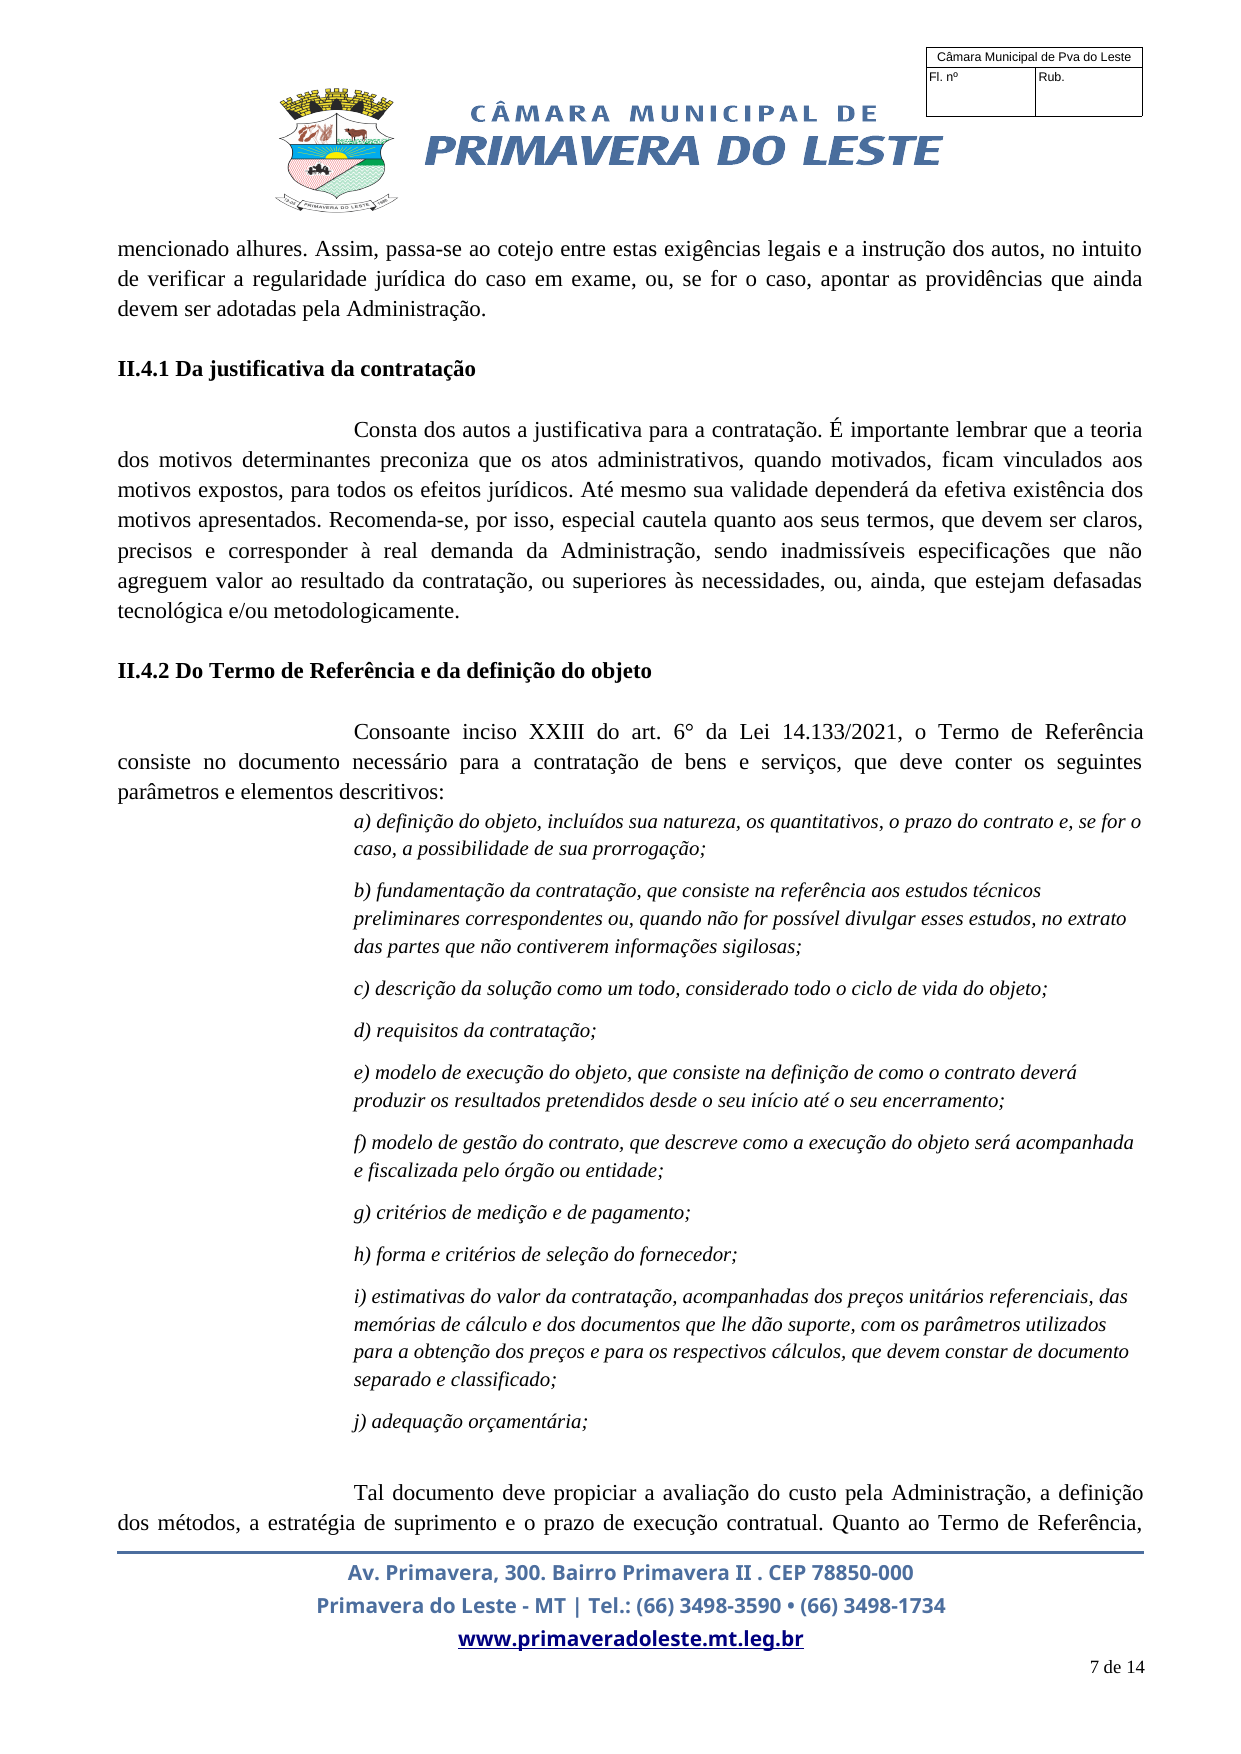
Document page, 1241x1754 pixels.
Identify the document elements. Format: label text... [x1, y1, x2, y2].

text h) forma e critérios de seleção do fornecedor; [353, 1242, 1144, 1266]
text Tal documento deve propiciar a avaliação do custo pela Administração, a definição dos métodos, a estratégia de suprimento e o prazo de execução contratual. Quanto ao Termo de Referência, [117, 1479, 1144, 1535]
text e) modelo de execução do objeto, que consiste na definição de como o contrato deverá produzir os resultados pretendidos desde o seu início até o seu encerramento; [353, 1060, 1144, 1112]
text d) requisitos da contratação; [353, 1018, 1144, 1042]
text j) adequação orçamentária; [353, 1409, 1144, 1433]
text Consoante inciso XXIII do art. 6° da Lei 14.133/2021, o Termo de Referência consiste no documento necessário para a contratação de bens e serviços, que deve conter os seguintes parâmetros e elementos descritivos: [117, 718, 1144, 805]
text Consta dos autos a justificativa para a contratação. É importante lembrar que a teoria dos motivos determinantes preconiza que os atos administrativos, quando motivados, ficam vinculados aos motivos expostos, para todos os efeitos jurídicos. Até mesmo sua validade dependerá da efetiva existência dos motivos apresentados. Recomenda-se, por isso, especial cautela quanto aos seus termos, que devem ser claros, precisos e corresponder à real demanda da Administração, sendo inadmissíveis especificações que não agreguem valor ao resultado da contratação, ou superiores às necessidades, ou, ainda, que estejam defasadas tecnológica e/ou metodologicamente. [117, 416, 1144, 623]
picture [107, 80, 1082, 222]
text c) descrição da solução como um todo, considerado todo o ciclo de vida do objeto; [353, 976, 1144, 1000]
text II.4.1 Da justificativa da contratação [117, 355, 1144, 382]
picture [927, 80, 1035, 116]
text II.4.2 Do Termo de Referência e da definição do objeto [117, 657, 1144, 684]
picture [1036, 80, 1082, 116]
text i) estimativas do valor da contratação, acompanhadas dos preços unitários referenciais, das memórias de cálculo e dos documentos que lhe dão suporte, com os parâmetros utilizados para a obtenção dos preços e para os respectivos cálculos, que devem constar de documento separado e classificado; [353, 1284, 1144, 1391]
text f) modelo de gestão do contrato, que descreve como a execução do objeto será acompanhada e fiscalizada pelo órgão ou entidade; [353, 1130, 1144, 1182]
text b) fundamentação da contratação, que consiste na referência aos estudos técnicos preliminares correspondentes ou, quando não for possível divulgar esses estudos, no extrato das partes que não contiverem informações sigilosas; [353, 878, 1144, 958]
text mencionado alhures. Assim, passa-se ao cotejo entre estas exigências legais e a instrução dos autos, no intuito de verificar a regularidade jurídica do caso em exame, ou, se for o caso, apontar as providências que ainda devem ser adotadas pela Administração. [117, 230, 1144, 321]
text a) definição do objeto, incluídos sua natureza, os quantitativos, o prazo do contrato e, se for o caso, a possibilidade de sua prorrogação; [353, 808, 1144, 860]
text g) critérios de medição e de pagamento; [353, 1200, 1144, 1224]
